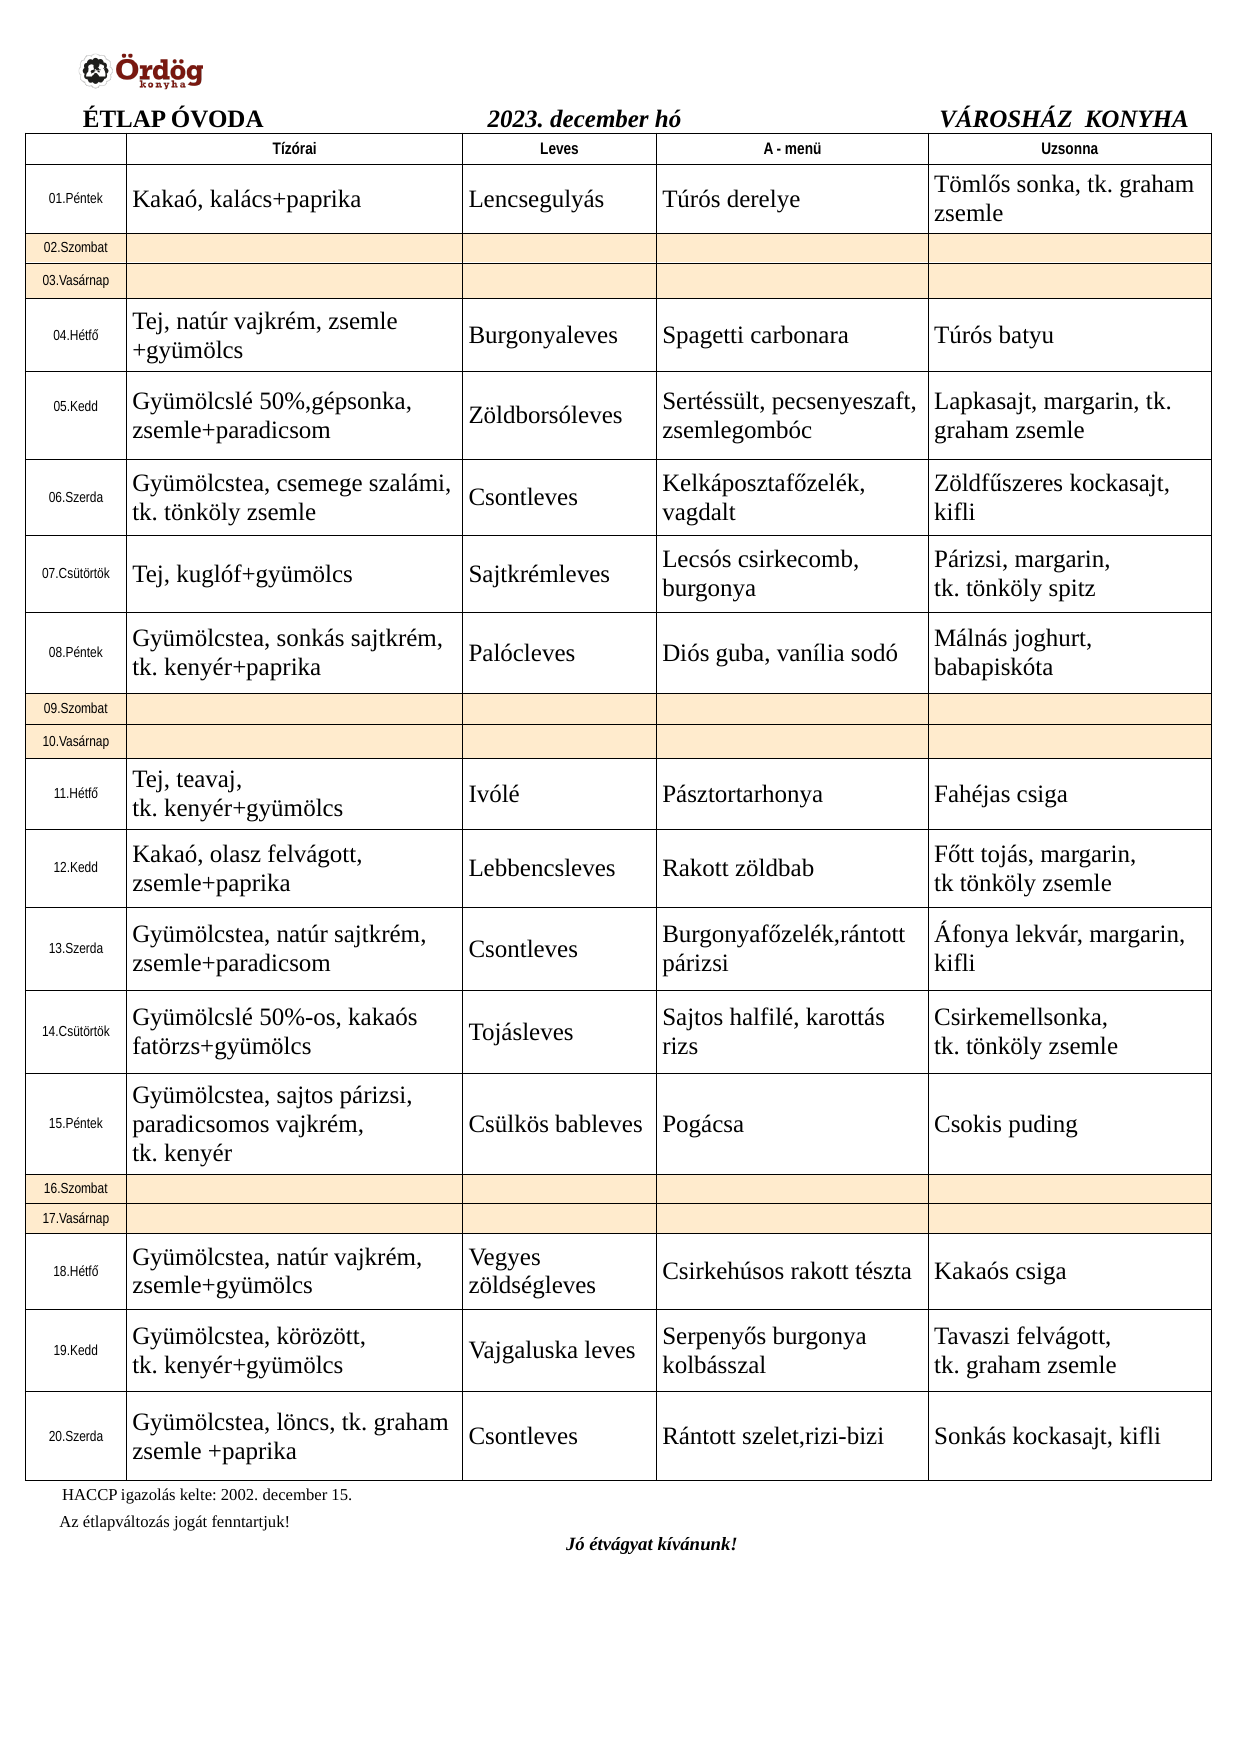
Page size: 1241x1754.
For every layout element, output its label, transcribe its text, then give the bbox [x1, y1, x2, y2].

table_cell Burgonyaleves [463, 299, 656, 371]
table_cell 02.Szombat [26, 234, 126, 262]
table_header [26, 134, 126, 163]
table_cell Kakaó, kalács+paprika [127, 165, 462, 233]
table_cell 14.Csütörtök [26, 991, 126, 1072]
table_cell Kakaó, olasz felvágott, zsemle+paprika [127, 830, 462, 907]
table_cell [929, 234, 1211, 262]
table_cell [929, 1204, 1211, 1233]
table_cell Csirkehúsos rakott tészta [657, 1234, 928, 1308]
table_cell Tavaszi felvágott, tk. graham zsemle [929, 1310, 1211, 1391]
table_cell Tej, natúr vajkrém, zsemle +gyümölcs [127, 299, 462, 371]
table_cell 09.Szombat [26, 694, 126, 724]
table_cell Lencsegulyás [463, 165, 656, 233]
table_cell Diós guba, vanília sodó [657, 613, 928, 692]
table_cell Serpenyős burgonya kolbásszal [657, 1310, 928, 1391]
table_header Leves [463, 134, 656, 163]
table_cell [657, 694, 928, 724]
table_header Tízórai [127, 134, 462, 163]
table_cell Sajtos halfilé, karottás rizs [657, 991, 928, 1072]
table_cell Gyümölcstea, körözött, tk. kenyér+gyümölcs [127, 1310, 462, 1391]
table_cell 19.Kedd [26, 1310, 126, 1391]
table_cell Vajgaluska leves [463, 1310, 656, 1391]
table_cell 03.Vasárnap [26, 264, 126, 298]
table_cell Fahéjas csiga [929, 759, 1211, 828]
table_cell 20.Szerda [26, 1392, 126, 1480]
picture [77, 52, 203, 91]
table_cell [463, 694, 656, 724]
table_cell Gyümölcslé 50%,gépsonka, zsemle+paradicsom [127, 372, 462, 458]
table_cell Sonkás kockasajt, kifli [929, 1392, 1211, 1480]
table_cell Lecsós csirkecomb, burgonya [657, 536, 928, 612]
table_cell Tej, teavaj, tk. kenyér+gyümölcs [127, 759, 462, 828]
table_cell [929, 694, 1211, 724]
table_cell 18.Hétfő [26, 1234, 126, 1308]
table_cell [463, 725, 656, 758]
table_cell Csontleves [463, 1392, 656, 1480]
table_cell Gyümölcslé 50%-os, kakaós fatörzs+gyümölcs [127, 991, 462, 1072]
table_cell [463, 1204, 656, 1233]
table_cell [657, 264, 928, 298]
table_cell Palócleves [463, 613, 656, 692]
table_cell [657, 1204, 928, 1233]
table_cell 04.Hétfő [26, 299, 126, 371]
table_cell 16.Szombat [26, 1175, 126, 1203]
table_cell Burgonyafőzelék,rántott párizsi [657, 908, 928, 990]
table_cell Gyümölcstea, natúr sajtkrém, zsemle+paradicsom [127, 908, 462, 990]
table_cell [463, 234, 656, 262]
table_cell Csirkemellsonka, tk. tönköly zsemle [929, 991, 1211, 1072]
table_cell 17.Vasárnap [26, 1204, 126, 1233]
table_cell Csontleves [463, 460, 656, 535]
table_cell [929, 1175, 1211, 1203]
table_cell 15.Péntek [26, 1074, 126, 1174]
table_cell [463, 1175, 656, 1203]
table_cell Tej, kuglóf+gyümölcs [127, 536, 462, 612]
table_cell Csokis puding [929, 1074, 1211, 1174]
table_cell 07.Csütörtök [26, 536, 126, 612]
table_cell Áfonya lekvár, margarin, kifli [929, 908, 1211, 990]
table_cell Tojásleves [463, 991, 656, 1072]
table_cell 08.Péntek [26, 613, 126, 692]
table_cell Málnás joghurt, babapiskóta [929, 613, 1211, 692]
table_cell Főtt tojás, margarin, tk tönköly zsemle [929, 830, 1211, 907]
table_cell [929, 725, 1211, 758]
table_cell [127, 234, 462, 262]
table_cell 13.Szerda [26, 908, 126, 990]
table_cell [929, 264, 1211, 298]
table_cell Párizsi, margarin, tk. tönköly spitz [929, 536, 1211, 612]
table_cell Zöldfűszeres kockasajt, kifli [929, 460, 1211, 535]
table_cell [657, 234, 928, 262]
table_cell 01.Péntek [26, 165, 126, 233]
table_cell Gyümölcstea, csemege szalámi, tk. tönköly zsemle [127, 460, 462, 535]
table_header Uzsonna [929, 134, 1211, 163]
table_cell [127, 1204, 462, 1233]
table_cell Sajtkrémleves [463, 536, 656, 612]
table_cell 05.Kedd [26, 372, 126, 458]
table_cell Kakaós csiga [929, 1234, 1211, 1308]
table_cell Gyümölcstea, natúr vajkrém, zsemle+gyümölcs [127, 1234, 462, 1308]
table_cell Tömlős sonka, tk. graham zsemle [929, 165, 1211, 233]
table_cell Pogácsa [657, 1074, 928, 1174]
table_cell [127, 264, 462, 298]
table_cell Túrós batyu [929, 299, 1211, 371]
table_cell [657, 725, 928, 758]
table_cell 10.Vasárnap [26, 725, 126, 758]
text ÉTLAP ÓVODA 2023. december hó VÁROSHÁZ KONYHA [83, 104, 1240, 133]
table_cell [463, 264, 656, 298]
table_cell 06.Szerda [26, 460, 126, 535]
table_cell [127, 725, 462, 758]
table_cell Csülkös bableves [463, 1074, 656, 1174]
table_cell [127, 1175, 462, 1203]
table_cell Gyümölcstea, löncs, tk. graham zsemle +paprika [127, 1392, 462, 1480]
table_header A - menü [657, 134, 928, 163]
table_cell 12.Kedd [26, 830, 126, 907]
table_cell Ivólé [463, 759, 656, 828]
table_cell Kelkáposztafőzelék, vagdalt [657, 460, 928, 535]
table_cell Túrós derelye [657, 165, 928, 233]
table_cell Gyümölcstea, sonkás sajtkrém, tk. kenyér+paprika [127, 613, 462, 692]
table_cell Pásztortarhonya [657, 759, 928, 828]
table_cell Sertéssült, pecsenyeszaft, zsemlegombóc [657, 372, 928, 458]
table_cell Zöldborsóleves [463, 372, 656, 458]
table_cell Rántott szelet,rizi-bizi [657, 1392, 928, 1480]
table_cell [127, 694, 462, 724]
table_cell 11.Hétfő [26, 759, 126, 828]
table_cell Lebbencsleves [463, 830, 656, 907]
text Jó étvágyat kívánunk! [65, 1533, 1240, 1555]
table_cell Lapkasajt, margarin, tk. graham zsemle [929, 372, 1211, 458]
table_cell Gyümölcstea, sajtos párizsi, paradicsomos vajkrém, tk. kenyér [127, 1074, 462, 1174]
text Az étlapváltozás jogát fenntartjuk! [47, 1504, 1240, 1533]
table_cell Vegyes zöldségleves [463, 1234, 656, 1308]
table_cell Spagetti carbonara [657, 299, 928, 371]
table_cell [657, 1175, 928, 1203]
table_cell Rakott zöldbab [657, 830, 928, 907]
text HACCP igazolás kelte: 2002. december 15. [47, 1480, 1240, 1504]
table_cell Csontleves [463, 908, 656, 990]
